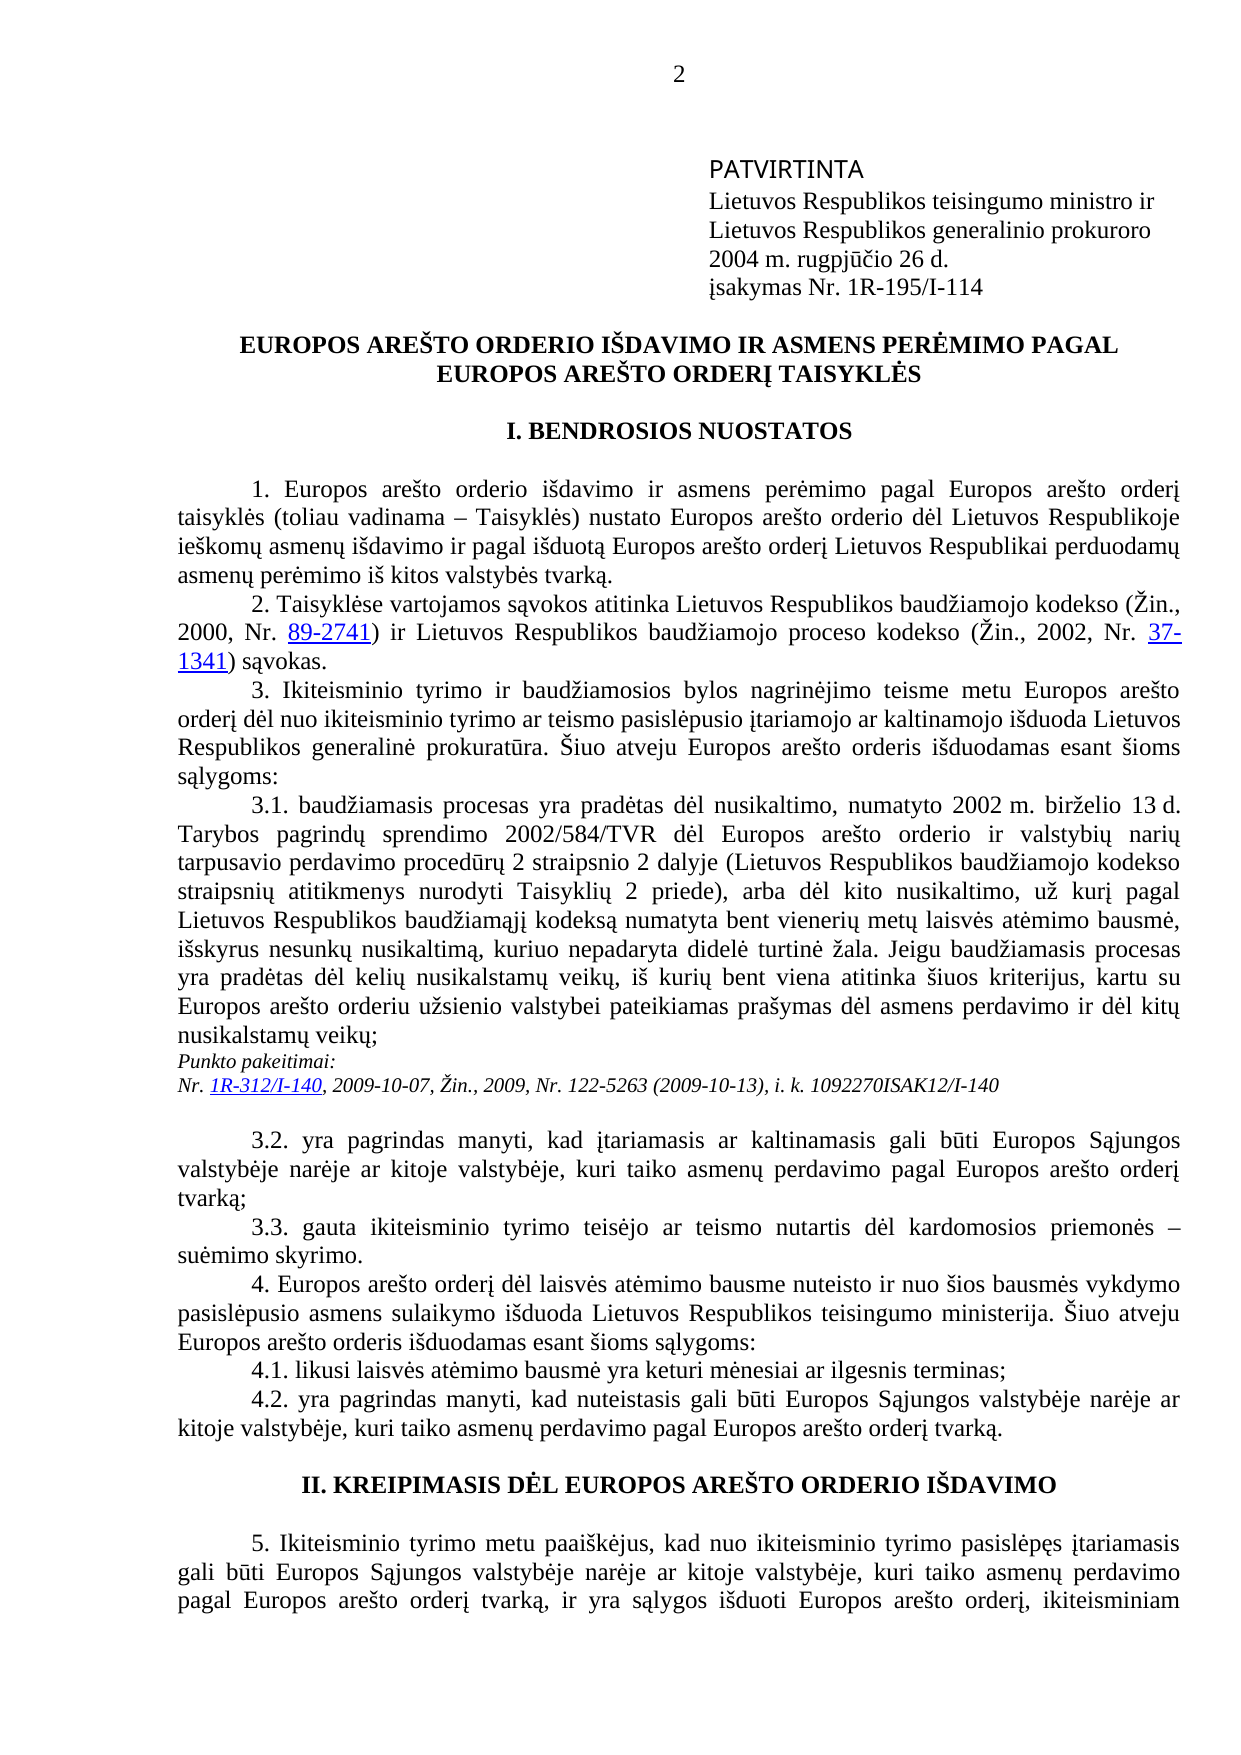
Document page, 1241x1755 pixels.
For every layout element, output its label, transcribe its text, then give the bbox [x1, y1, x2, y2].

text 4.1. likusi laisvės atėmimo bausmė yra keturi mėnesiai ar ilgesnis terminas; [177, 1356, 1181, 1384]
text II. KREIPIMASIS DĖL EUROPOS AREŠTO ORDERIO IŠDAVIMO [177, 1471, 1181, 1499]
text Nr. 1R-312/I-140, 2009-10-07, Žin., 2009, Nr. 122-5263 (2009-10-13), i. k. 1092270ISAK12/I-140 [177, 1073, 1181, 1097]
text 4.2. yra pagrindas manyti, kad nuteistasis gali būti Europos Sąjungos valstybėje narėje ar kitoje valstybėje, kuri taiko asmenų perdavimo pagal Europos arešto orderį tvarką. [177, 1384, 1181, 1442]
text 3.3. gauta ikiteisminio tyrimo teisėjo ar teismo nutartis dėl kardomosios priemonės – suėmimo skyrimo. [177, 1212, 1181, 1269]
text I. BENDROSIOS NUOSTATOS [177, 416, 1181, 445]
text 5. Ikiteisminio tyrimo metu paaiškėjus, kad nuo ikiteisminio tyrimo pasislėpęs įtariamasis gali būti Europos Sąjungos valstybėje narėje ar kitoje valstybėje, kuri taiko asmenų perdavimo pagal Europos arešto orderį tvarką, ir yra sąlygos išduoti Europos arešto orderį, ikiteisminiam [177, 1528, 1181, 1614]
text 3. Ikiteisminio tyrimo ir baudžiamosios bylos nagrinėjimo teisme metu Europos arešto orderį dėl nuo ikiteisminio tyrimo ar teismo pasislėpusio įtariamojo ar kaltinamojo išduoda Lietuvos Respublikos generalinė prokuratūra. Šiuo atveju Europos arešto orderis išduodamas esant šioms sąlygoms: [177, 675, 1181, 790]
text 4. Europos arešto orderį dėl laisvės atėmimo bausme nuteisto ir nuo šios bausmės vykdymo pasislėpusio asmens sulaikymo išduoda Lietuvos Respublikos teisingumo ministerija. Šiuo atveju Europos arešto orderis išduodamas esant šioms sąlygoms: [177, 1269, 1181, 1356]
text Punkto pakeitimai: [177, 1049, 1181, 1073]
text 1. Europos arešto orderio išdavimo ir asmens perėmimo pagal Europos arešto orderį taisyklės (toliau vadinama – Taisyklės) nustato Europos arešto orderio dėl Lietuvos Respublikoje ieškomų asmenų išdavimo ir pagal išduotą Europos arešto orderį Lietuvos Respublikai perduodamų asmenų perėmimo iš kitos valstybės tvarką. [177, 474, 1181, 589]
text 3.2. yra pagrindas manyti, kad įtariamasis ar kaltinamasis gali būti Europos Sąjungos valstybėje narėje ar kitoje valstybėje, kuri taiko asmenų perdavimo pagal Europos arešto orderį tvarką; [177, 1126, 1181, 1212]
text 3.1. baudžiamasis procesas yra pradėtas dėl nusikaltimo, numatyto 2002 m. birželio 13 d. Tarybos pagrindų sprendimo 2002/584/TVR dėl Europos arešto orderio ir valstybių narių tarpusavio perdavimo procedūrų 2 straipsnio 2 dalyje (Lietuvos Respublikos baudžiamojo kodekso straipsnių atitikmenys nurodyti Taisyklių 2 priede), arba dėl kito nusikaltimo, už kurį pagal Lietuvos Respublikos baudžiamąjį kodeksą numatyta bent vienerių metų laisvės atėmimo bausmė, išskyrus nesunkų nusikaltimą, kuriuo nepadaryta didelė turtinė žala. Jeigu baudžiamasis procesas yra pradėtas dėl kelių nusikalstamų veikų, iš kurių bent viena atitinka šiuos kriterijus, kartu su Europos arešto orderiu užsienio valstybei pateikiamas prašymas dėl asmens perdavimo ir dėl kitų nusikalstamų veikų; [177, 790, 1181, 1049]
text EUROPOS AREŠTO ORDERIO IŠDAVIMO IR ASMENS PERĖMIMO PAGAL EUROPOS AREŠTO ORDERĮ TAISYKLĖS [177, 330, 1181, 387]
text 2004 m. rugpjūčio 26 d. [177, 244, 1181, 272]
text Lietuvos Respublikos teisingumo ministro ir [177, 186, 1181, 215]
text įsakymas Nr. 1R-195/I-114 [177, 272, 1181, 301]
text 2. Taisyklėse vartojamos sąvokos atitinka Lietuvos Respublikos baudžiamojo kodekso (Žin., 2000, Nr. 89-2741) ir Lietuvos Respublikos baudžiamojo proceso kodekso (Žin., 2002, Nr. 37-1341) sąvokas. [177, 589, 1181, 675]
text Lietuvos Respublikos generalinio prokuroro [177, 215, 1181, 244]
text PATVIRTINTA [177, 152, 1181, 186]
